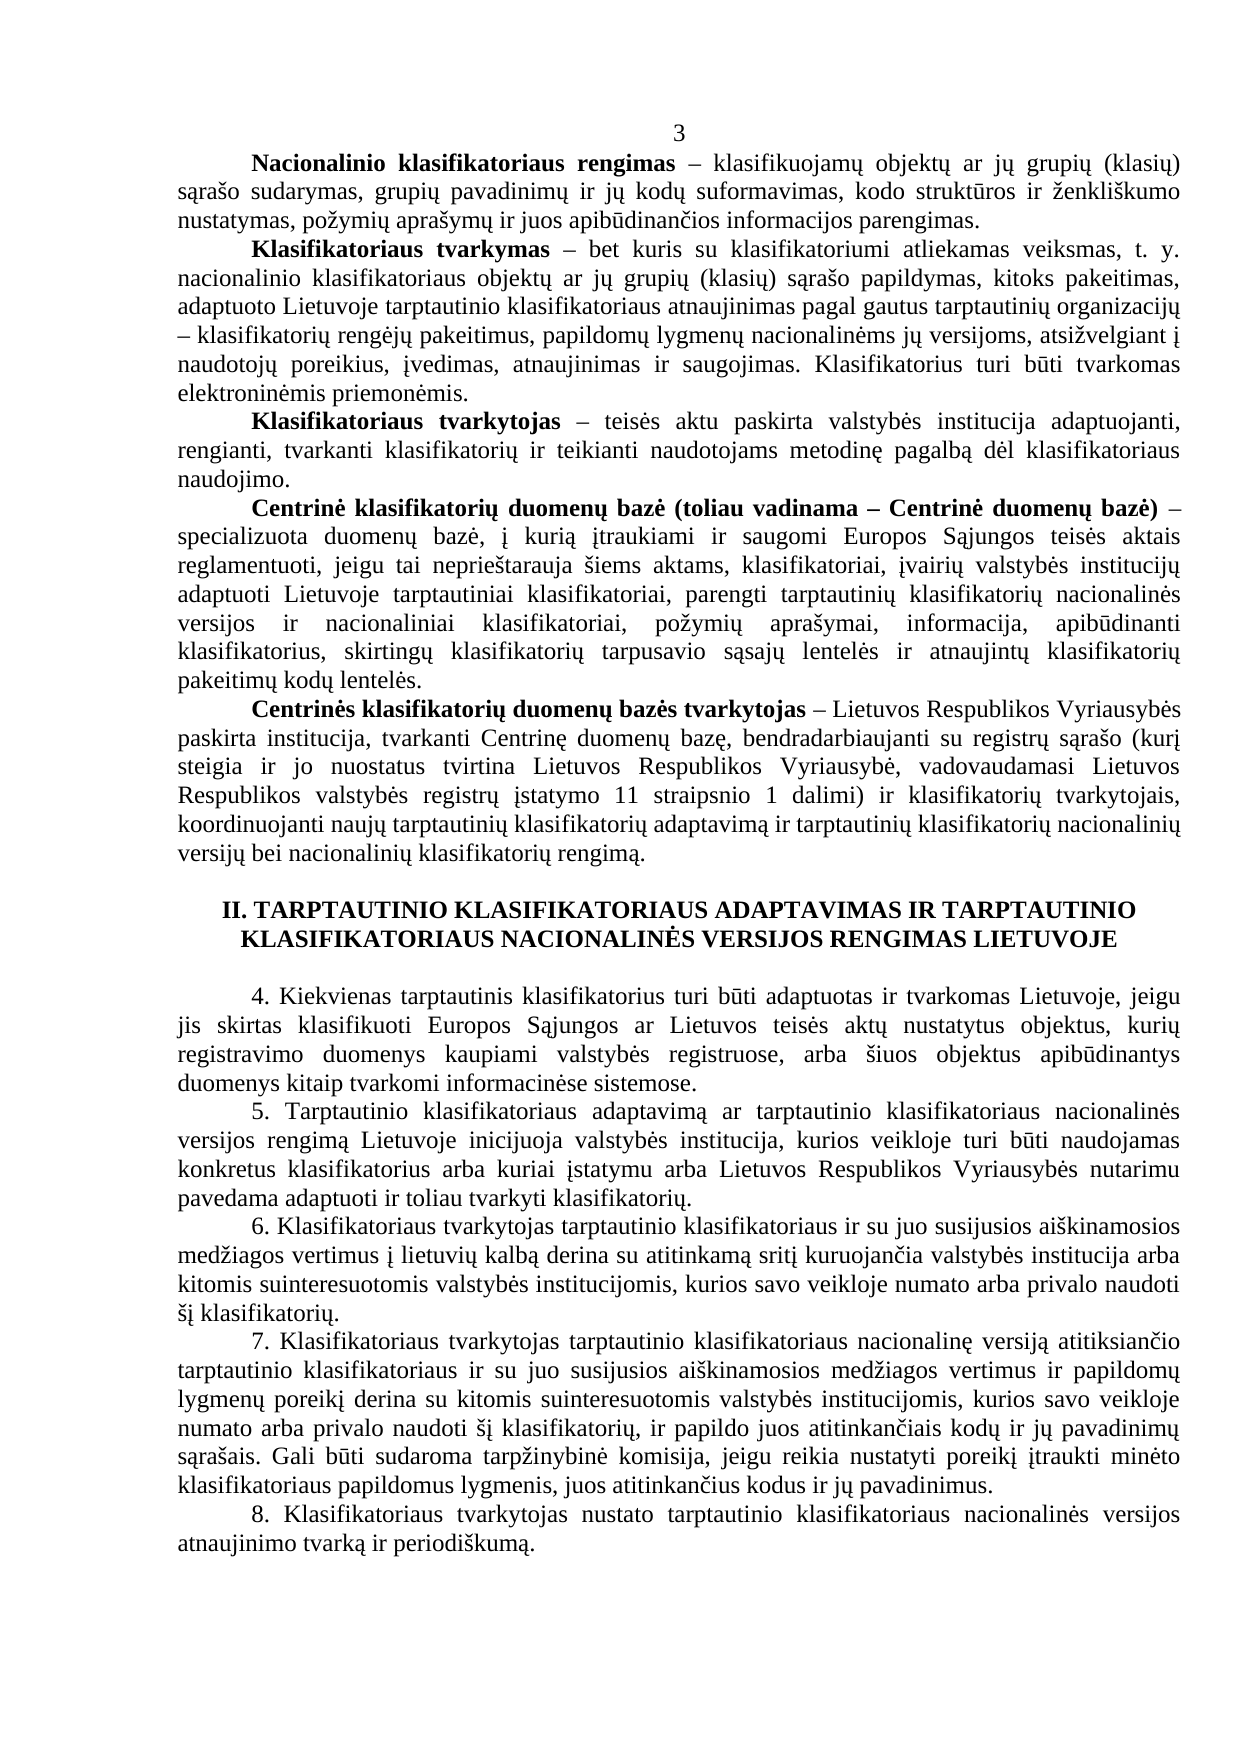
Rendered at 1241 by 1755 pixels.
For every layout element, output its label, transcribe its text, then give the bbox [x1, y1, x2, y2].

text Nacionalinio klasifikatoriaus rengimas – klasifikuojamų objektų ar jų grupių (klasių) sąrašo sudarymas, grupių pavadinimų ir jų kodų suformavimas, kodo struktūros ir ženkliškumo nustatymas, požymių aprašymų ir juos apibūdinančios informacijos parengimas. [177, 148, 1181, 234]
text Centrinės klasifikatorių duomenų bazės tvarkytojas – Lietuvos Respublikos Vyriausybės paskirta institucija, tvarkanti Centrinę duomenų bazę, bendradarbiaujanti su registrų sąrašo (kurį steigia ir jo nuostatus tvirtina Lietuvos Respublikos Vyriausybė, vadovaudamasi Lietuvos Respublikos valstybės registrų įstatymo 11 straipsnio 1 dalimi) ir klasifikatorių tvarkytojais, koordinuojanti naujų tarptautinių klasifikatorių adaptavimą ir tarptautinių klasifikatorių nacionalinių versijų bei nacionalinių klasifikatorių rengimą. [177, 694, 1181, 866]
text II. TARPTAUTINIO KLASIFIKATORIAUS ADAPTAVIMAS IR TARPTAUTINIO KLASIFIKATORIAUS NACIONALINĖS VERSIJOS RENGIMAS LIETUVOJE [177, 895, 1181, 953]
text Klasifikatoriaus tvarkytojas – teisės aktu paskirta valstybės institucija adaptuojanti, rengianti, tvarkanti klasifikatorių ir teikianti naudotojams metodinę pagalbą dėl klasifikatoriaus naudojimo. [177, 406, 1181, 493]
text 5. Tarptautinio klasifikatoriaus adaptavimą ar tarptautinio klasifikatoriaus nacionalinės versijos rengimą Lietuvoje inicijuoja valstybės institucija, kurios veikloje turi būti naudojamas konkretus klasifikatorius arba kuriai įstatymu arba Lietuvos Respublikos Vyriausybės nutarimu pavedama adaptuoti ir toliau tvarkyti klasifikatorių. [177, 1096, 1181, 1211]
text 8. Klasifikatoriaus tvarkytojas nustato tarptautinio klasifikatoriaus nacionalinės versijos atnaujinimo tvarką ir periodiškumą. [177, 1499, 1181, 1556]
text 6. Klasifikatoriaus tvarkytojas tarptautinio klasifikatoriaus ir su juo susijusios aiškinamosios medžiagos vertimus į lietuvių kalbą derina su atitinkamą sritį kuruojančia valstybės institucija arba kitomis suinteresuotomis valstybės institucijomis, kurios savo veikloje numato arba privalo naudoti šį klasifikatorių. [177, 1211, 1181, 1326]
text Centrinė klasifikatorių duomenų bazė (toliau vadinama – Centrinė duomenų bazė) – specializuota duomenų bazė, į kurią įtraukiami ir saugomi Europos Sąjungos teisės aktais reglamentuoti, jeigu tai neprieštarauja šiems aktams, klasifikatoriai, įvairių valstybės institucijų adaptuoti Lietuvoje tarptautiniai klasifikatoriai, parengti tarptautinių klasifikatorių nacionalinės versijos ir nacionaliniai klasifikatoriai, požymių aprašymai, informacija, apibūdinanti klasifikatorius, skirtingų klasifikatorių tarpusavio sąsajų lentelės ir atnaujintų klasifikatorių pakeitimų kodų lentelės. [177, 493, 1181, 694]
text Klasifikatoriaus tvarkymas – bet kuris su klasifikatoriumi atliekamas veiksmas, t. y. nacionalinio klasifikatoriaus objektų ar jų grupių (klasių) sąrašo papildymas, kitoks pakeitimas, adaptuoto Lietuvoje tarptautinio klasifikatoriaus atnaujinimas pagal gautus tarptautinių organizacijų – klasifikatorių rengėjų pakeitimus, papildomų lygmenų nacionalinėms jų versijoms, atsižvelgiant į naudotojų poreikius, įvedimas, atnaujinimas ir saugojimas. Klasifikatorius turi būti tvarkomas elektroninėmis priemonėmis. [177, 234, 1181, 406]
text 4. Kiekvienas tarptautinis klasifikatorius turi būti adaptuotas ir tvarkomas Lietuvoje, jeigu jis skirtas klasifikuoti Europos Sąjungos ar Lietuvos teisės aktų nustatytus objektus, kurių registravimo duomenys kaupiami valstybės registruose, arba šiuos objektus apibūdinantys duomenys kitaip tvarkomi informacinėse sistemose. [177, 981, 1181, 1096]
text 7. Klasifikatoriaus tvarkytojas tarptautinio klasifikatoriaus nacionalinę versiją atitiksiančio tarptautinio klasifikatoriaus ir su juo susijusios aiškinamosios medžiagos vertimus ir papildomų lygmenų poreikį derina su kitomis suinteresuotomis valstybės institucijomis, kurios savo veikloje numato arba privalo naudoti šį klasifikatorių, ir papildo juos atitinkančiais kodų ir jų pavadinimų sąrašais. Gali būti sudaroma tarpžinybinė komisija, jeigu reikia nustatyti poreikį įtraukti minėto klasifikatoriaus papildomus lygmenis, juos atitinkančius kodus ir jų pavadinimus. [177, 1326, 1181, 1499]
